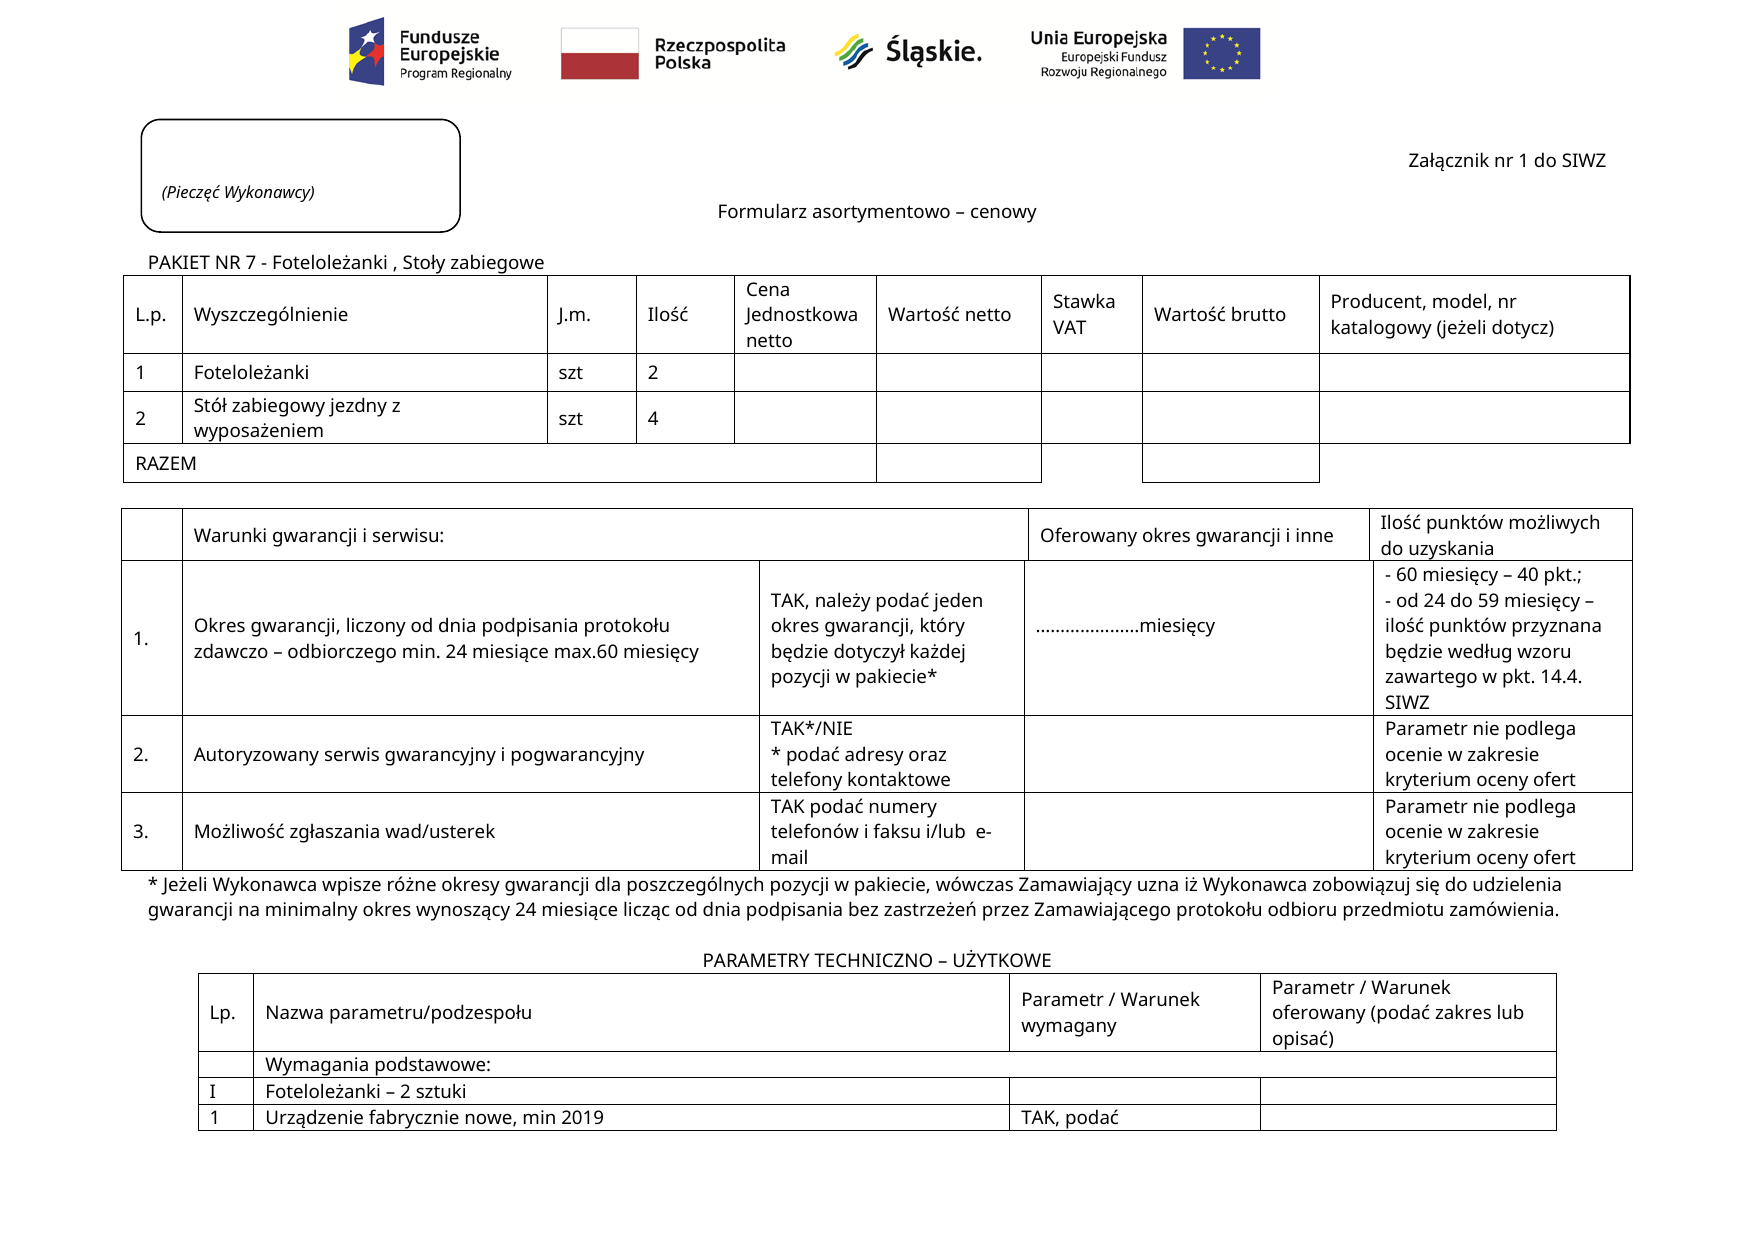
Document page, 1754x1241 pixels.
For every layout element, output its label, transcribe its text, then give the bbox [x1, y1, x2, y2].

table_cell TAK, należy podać jeden okres gwarancji, który będzie dotyczył każdej pozycji w pakiecie* [760, 561, 1024, 714]
table_cell [1042, 444, 1142, 482]
table_cell [1249, 1078, 1260, 1104]
table_cell RAZEM [124, 444, 876, 482]
table_cell [1261, 1078, 1272, 1104]
table_header Warunki gwarancji i serwisu: [183, 509, 1028, 560]
table_cell [877, 392, 1041, 443]
table_cell szt [548, 354, 636, 391]
table_header Ilość [637, 276, 734, 353]
table_header Nazwa parametru/podzespołu [254, 974, 1009, 1051]
table_cell [1545, 1105, 1556, 1130]
table_cell 2 [124, 392, 182, 443]
table_header Parametr / Warunek wymagany [1010, 974, 1260, 1051]
table_cell [1545, 1078, 1556, 1104]
table_cell [199, 1052, 209, 1077]
table_header Oferowany okres gwarancji i inne [1029, 509, 1369, 560]
table_cell [1320, 354, 1629, 391]
table_cell 2 [637, 354, 734, 391]
table_header [122, 509, 182, 560]
text PARAMETRY TECHNICZNO – UŻYTKOWE [148, 947, 1606, 973]
text Załącznik nr 1 do SIWZ [461, 147, 1606, 173]
table_cell I [243, 1078, 253, 1104]
table_cell [1143, 354, 1319, 391]
table_cell [1143, 392, 1319, 443]
table_header J.m. [548, 276, 636, 353]
table_cell TAK, podać [1249, 1105, 1260, 1130]
table_cell Możliwość zgłaszania wad/usterek [183, 793, 759, 870]
table_cell [1025, 716, 1373, 792]
table_cell Foteloleżanki [183, 354, 547, 391]
text Formularz asortymentowo – cenowy [459, 198, 1606, 224]
table_cell 1 [243, 1105, 253, 1130]
text PAKIET NR 7 - Foteloleżanki , Stoły zabiegowe [148, 249, 1606, 275]
table_cell [877, 444, 1041, 482]
table_cell szt [548, 392, 636, 443]
table_cell 3. [122, 793, 182, 870]
table_cell [1261, 1105, 1272, 1130]
table_header Wartość brutto [1143, 276, 1319, 353]
table_header Producent, model, nr katalogowy (jeżeli dotycz) [1320, 276, 1629, 353]
table_cell [1320, 392, 1629, 443]
table_cell [735, 354, 876, 391]
table_header Cena Jednostkowa netto [735, 276, 746, 353]
table_cell 1 [124, 354, 182, 391]
table_cell TAK, podać [1010, 1105, 1021, 1130]
table_cell [877, 354, 1041, 391]
table_cell [1042, 392, 1142, 443]
table_cell 1. [122, 561, 182, 714]
text * Jeżeli Wykonawca wpisze różne okresy gwarancji dla poszczególnych pozycji w pakiecie, wówczas Zamawiający uzna iż Wykonawca zobowiązuj się do udzielenia gwarancji na minimalny okres wynoszący 24 miesiące licząc od dnia podpisania bez zastrzeżeń przez Zamawiającego protokołu odbioru przedmiotu zamówienia. [148, 871, 1606, 922]
table_cell [1025, 793, 1373, 870]
table_cell [243, 1052, 253, 1077]
table_cell 1 [199, 1105, 209, 1130]
table_cell [735, 392, 876, 443]
table_cell [1320, 444, 1630, 482]
table_cell …………………miesięcy [1025, 561, 1373, 714]
table_cell Okres gwarancji, liczony od dnia podpisania protokołu zdawczo – odbiorczego min. 24 miesiące max.60 miesięcy [183, 561, 759, 714]
table_cell Autoryzowany serwis gwarancyjny i pogwarancyjny [183, 716, 759, 792]
table_header Cena Jednostkowa netto [865, 276, 876, 353]
table_cell 2. [122, 716, 182, 792]
table_cell [1010, 1078, 1021, 1104]
table_cell I [199, 1078, 209, 1104]
table_header Wartość netto [877, 276, 1041, 353]
table_cell [1143, 444, 1319, 482]
table_header L.p. [124, 276, 182, 353]
table_header Lp. [199, 974, 253, 1051]
table_cell [1042, 354, 1142, 391]
table_header Wyszczególnienie [183, 276, 547, 353]
table_header Stawka VAT [1042, 276, 1142, 353]
table_cell 4 [637, 392, 734, 443]
